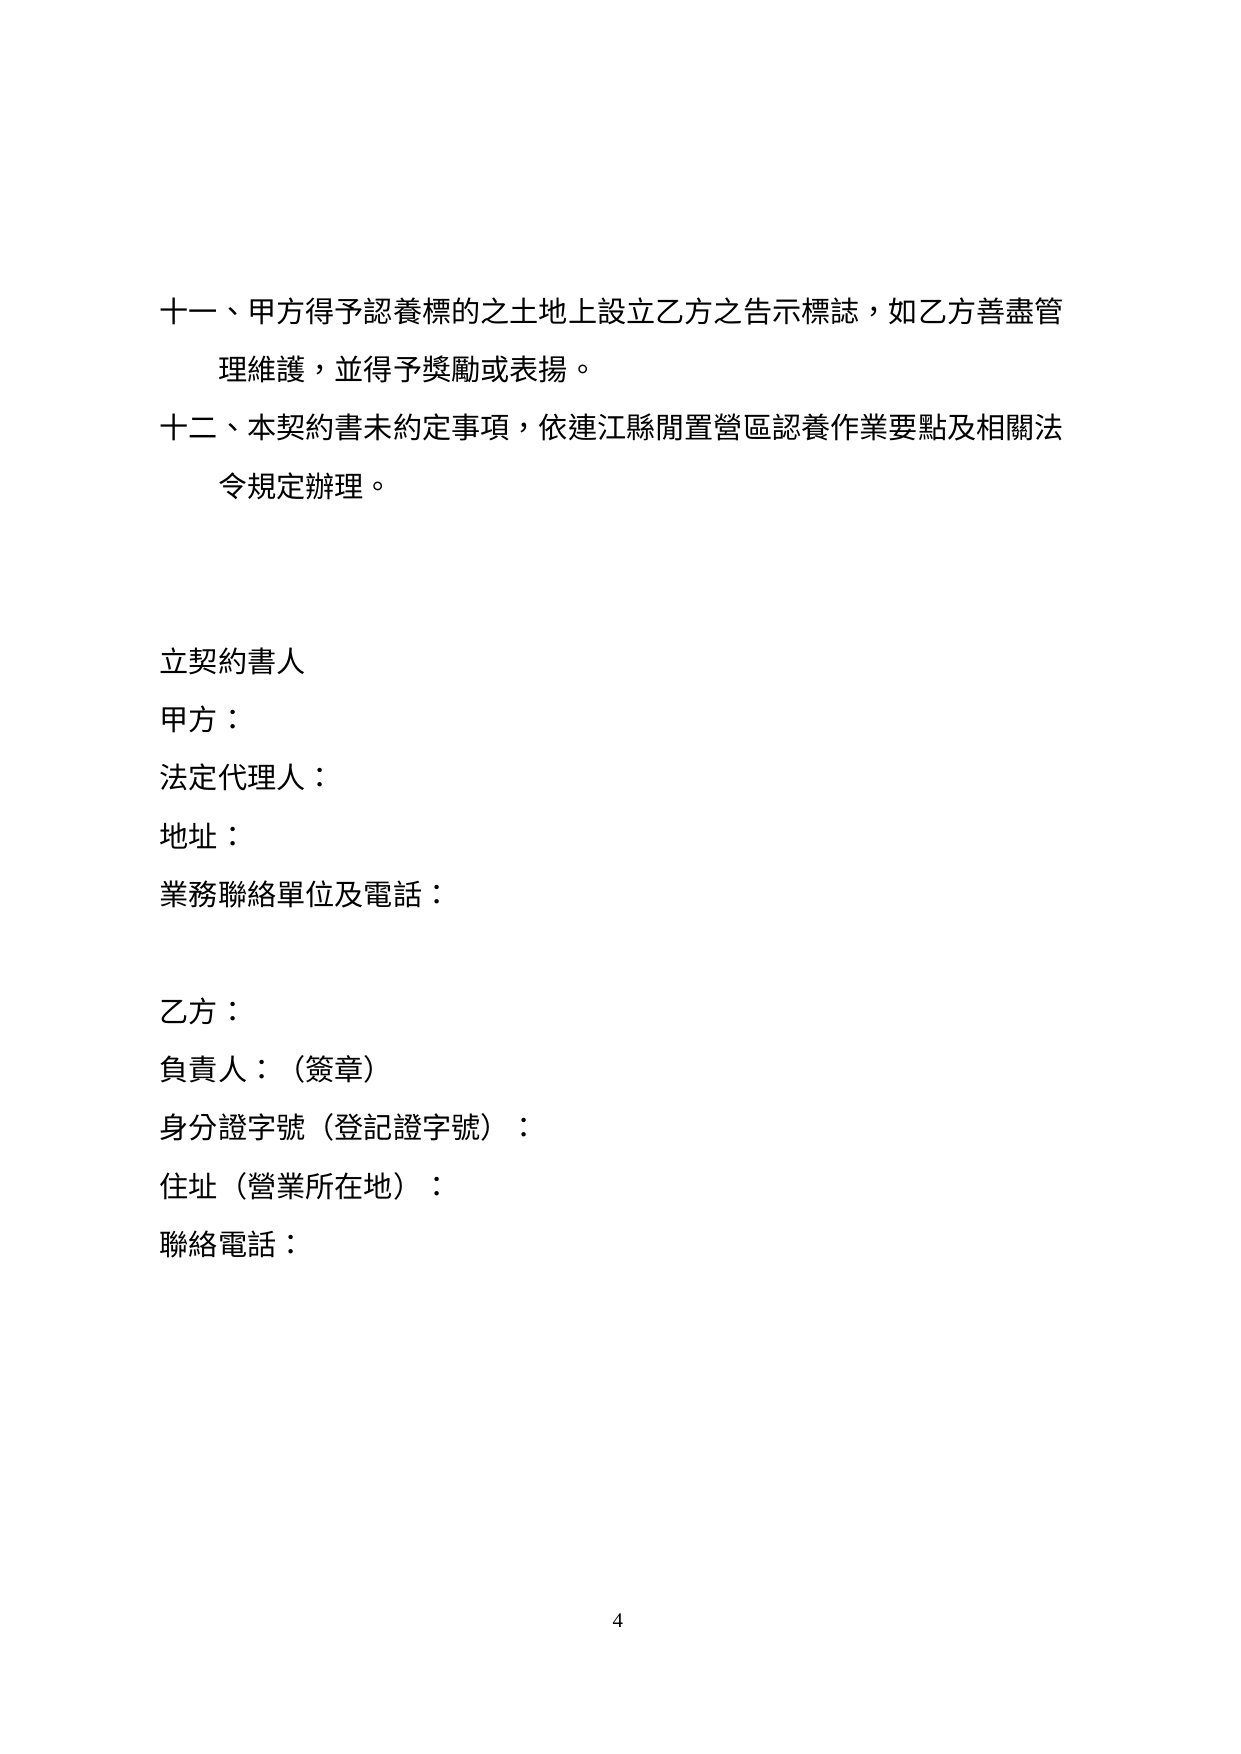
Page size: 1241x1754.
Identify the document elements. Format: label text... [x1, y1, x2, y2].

text 住址（營業所在地）： [159, 1145, 1081, 1203]
text 立契約書人 [159, 620, 1081, 678]
text 負責人：（簽章） [159, 1028, 1081, 1086]
text 業務聯絡單位及電話： [159, 853, 1081, 911]
text 聯絡電話： [159, 1203, 1081, 1261]
text 十一、甲方得予認養標的之土地上設立乙方之告示標誌，如乙方善盡管理維護，並得予獎勵或表揚。 [159, 270, 1081, 386]
text 甲方： [159, 678, 1081, 736]
text 身分證字號（登記證字號）： [159, 1086, 1081, 1145]
text 地址： [159, 795, 1081, 853]
text 法定代理人： [159, 736, 1081, 795]
text 乙方： [159, 970, 1081, 1028]
text 十二、本契約書未約定事項，依連江縣閒置營區認養作業要點及相關法令規定辦理。 [159, 386, 1081, 503]
